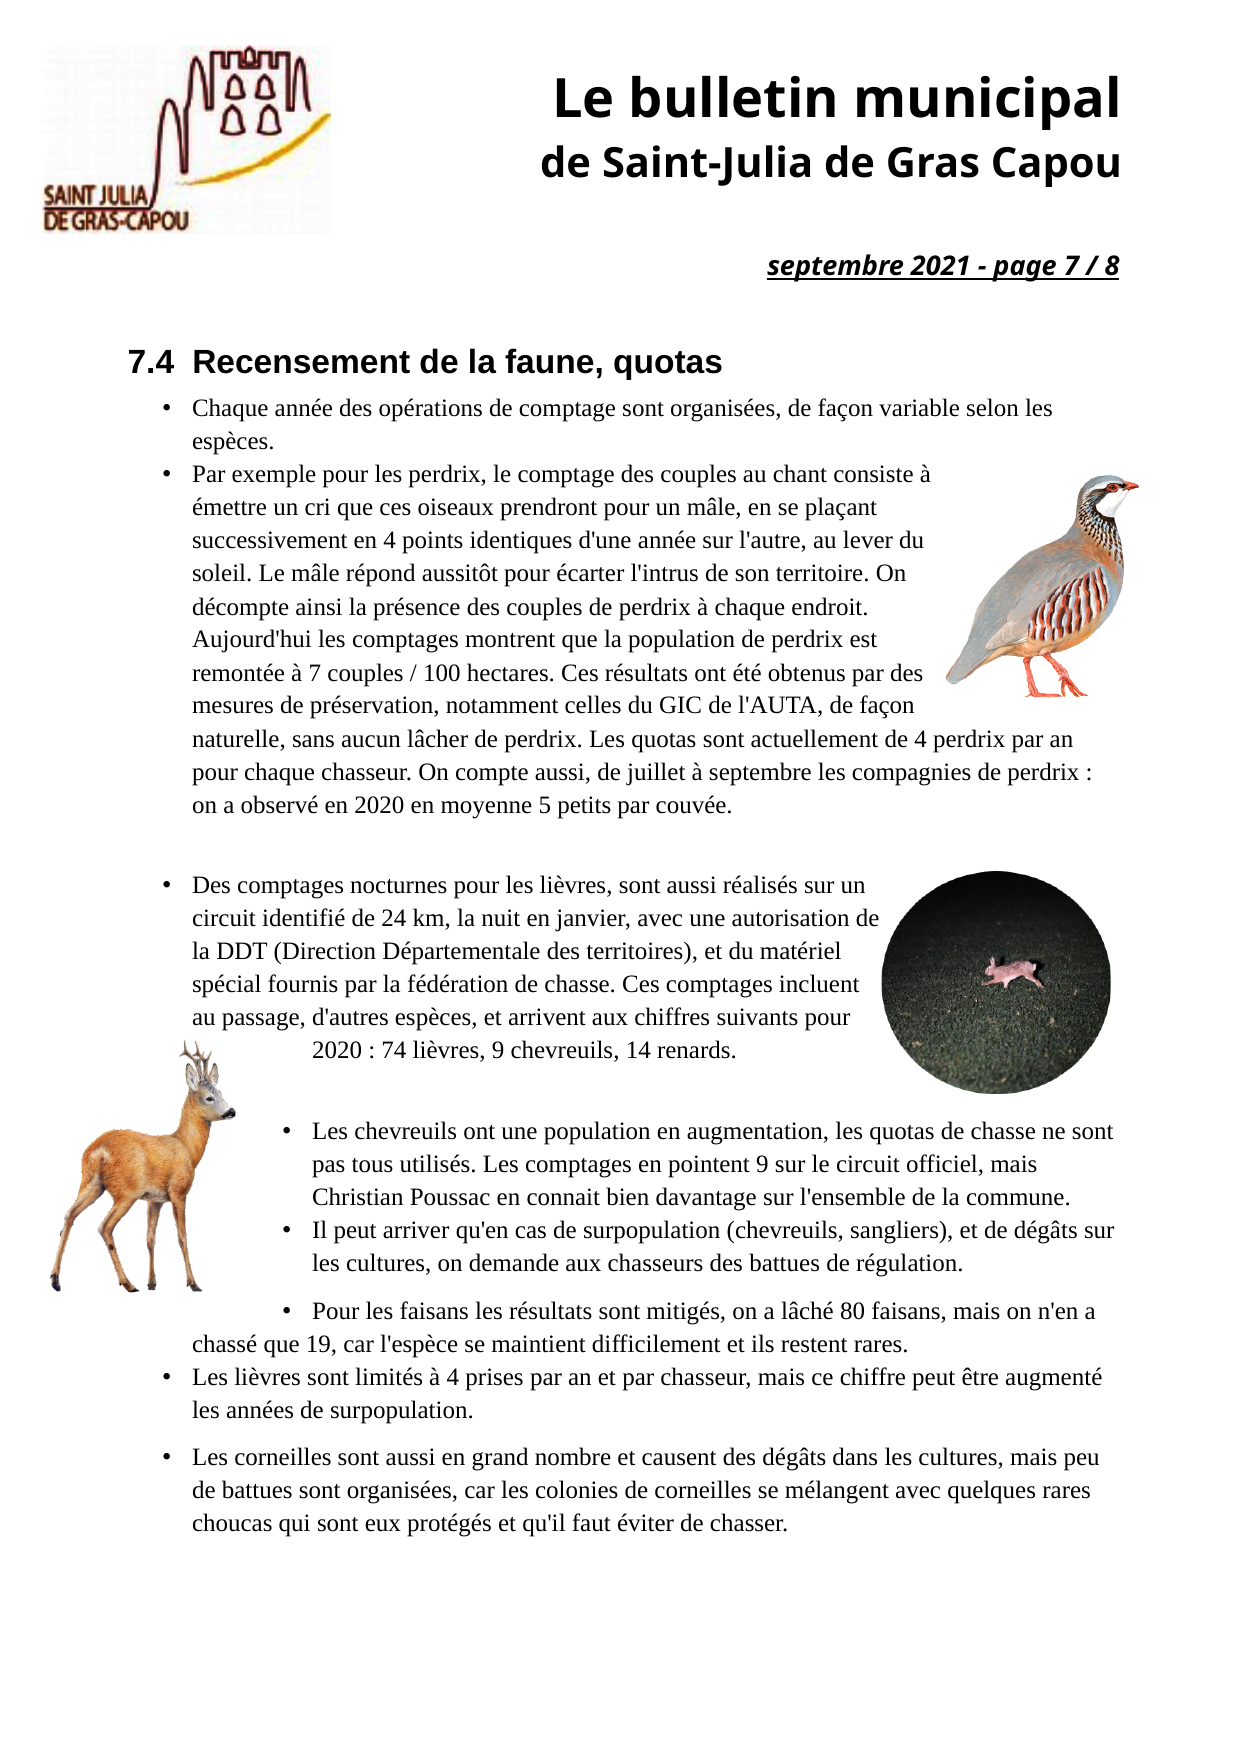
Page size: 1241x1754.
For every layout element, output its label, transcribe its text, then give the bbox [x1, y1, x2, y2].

picture [45, 1037, 239, 1297]
list Il peut arriver qu'en cas de surpopulation (chevreuils, sangliers), et de dégâts sur les cultures, on demande aux chasseurs des battues de régulation. [239, 1215, 1122, 1277]
picture [936, 468, 1149, 706]
list Les corneilles sont aussi en grand nombre et causent des dégâts dans les cultures, mais peu de battues sont organisées, car les colonies de corneilles se mélangent avec quelques rares choucas qui sont eux protégés et qu'il faut éviter de chasser. [162, 1442, 1122, 1603]
list Pour les faisans les résultats sont mitigés, on a lâché 80 faisans, mais on n'en a chassé que 19, car l'espèce se maintient difficilement et ils restent rares. [162, 1296, 1122, 1357]
subtitle Recensement de la faune, quotas [118, 342, 1122, 381]
list Des comptages nocturnes pour les lièvres, sont aussi réalisés sur un circuit identifié de 24 km, la nuit en janvier, avec une autorisation de la DDT (Direction Départementale des territoires), et du matériel spécial fournis par la fédération de chasse. Ces comptages incluent au passage, d'autres espèces, et arrivent aux chiffres suivants pour 2020 : 74 lièvres, 9 chevreuils, 14 renards. [162, 870, 1122, 1097]
picture [881, 871, 1111, 1094]
list Chaque année des opérations de comptage sont organisées, de façon variable selon les espèces. [162, 393, 1122, 455]
list Les chevreuils ont une population en augmentation, les quotas de chasse ne sont pas tous utilisés. Les comptages en pointent 9 sur le circuit officiel, mais Christian Poussac en connait bien davantage sur l'ensemble de la commune. [239, 1116, 1122, 1211]
list Les lièvres sont limités à 4 prises par an et par chasseur, mais ce chiffre peut être augmenté les années de surpopulation. [162, 1362, 1122, 1423]
picture [37, 0, 343, 234]
list Par exemple pour les perdrix, le comptage des couples au chant consiste à émettre un cri que ces oiseaux prendront pour un mâle, en se plaçant successivement en 4 points identiques d'une année sur l'autre, au lever du soleil. Le mâle répond aussitôt pour écarter l'intrus de son territoire. On décompte ainsi la présence des couples de perdrix à chaque endroit. Aujourd'hui les comptages montrent que la population de perdrix est remontée à 7 couples / 100 hectares. Ces résultats ont été obtenus par des mesures de préservation, notamment celles du GIC de l'AUTA, de façon naturelle, sans aucun lâcher de perdrix. Les quotas sont actuellement de 4 perdrix par an pour chaque chasseur. On compte aussi, de juillet à septembre les compagnies de perdrix : on a observé en 2020 en moyenne 5 petits par couvée. [162, 459, 1122, 851]
